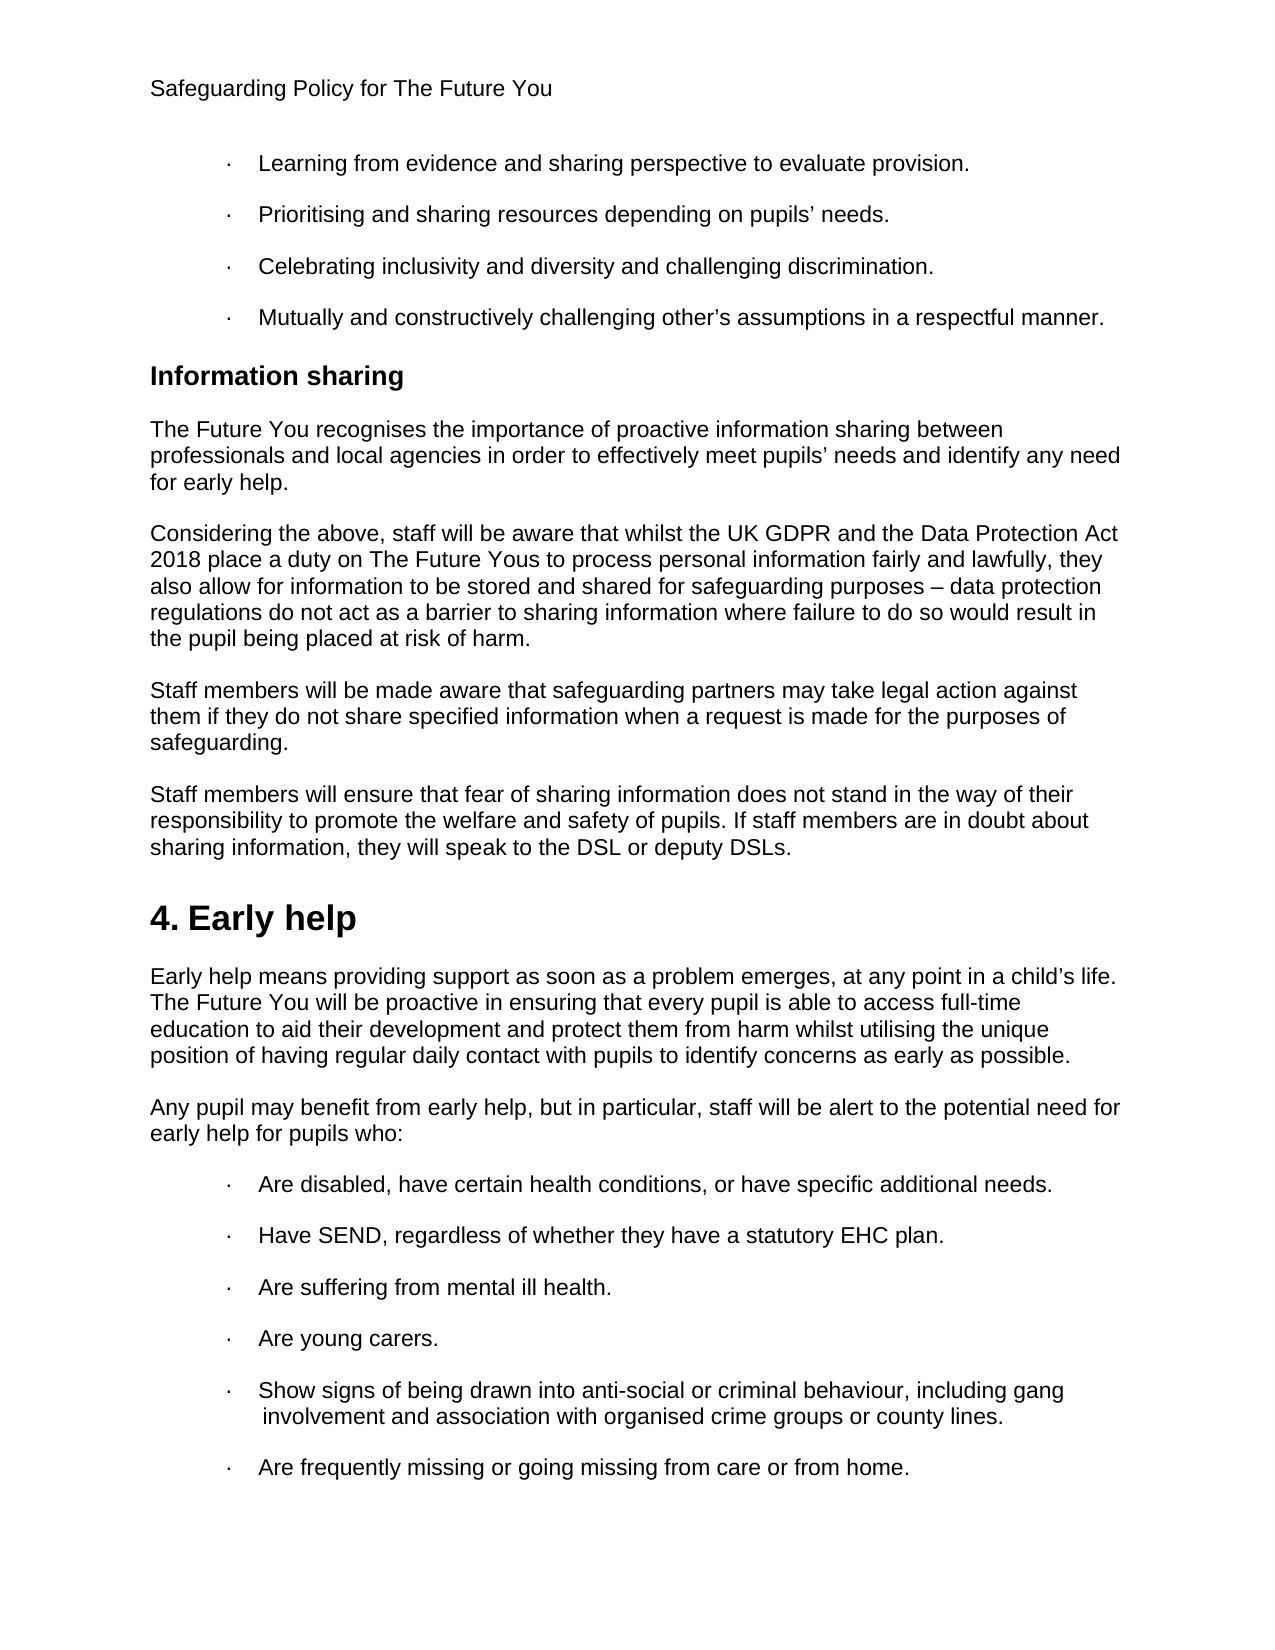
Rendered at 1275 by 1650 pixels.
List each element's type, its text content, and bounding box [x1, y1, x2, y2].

text · Learning from evidence and sharing perspective to evaluate provision. [225, 150, 1125, 176]
text · Are suffering from mental ill health. [225, 1274, 1125, 1300]
text Any pupil may benefit from early help, but in particular, staff will be alert to the potential need for early help for pupils who: [150, 1093, 1125, 1146]
text · Celebrating inclusivity and diversity and challenging discrimination. [225, 253, 1125, 279]
text · Show signs of being drawn into anti-social or criminal behaviour, including gang involvement and association with organised crime groups or county lines. [225, 1377, 1125, 1429]
text · Are young carers. [225, 1325, 1125, 1352]
text The Future You recognises the importance of proactive information sharing between professionals and local agencies in order to effectively meet pupils’ needs and identify any need for early help. [150, 416, 1125, 495]
text · Prioritising and sharing resources depending on pupils’ needs. [225, 201, 1125, 228]
text Staff members will be made aware that safeguarding partners may take legal action against them if they do not share specified information when a request is made for the purposes of safeguarding. [150, 677, 1125, 756]
text Staff members will ensure that fear of sharing information does not stand in the way of their responsibility to promote the welfare and safety of pupils. If staff members are in doubt about sharing information, they will speak to the DSL or deputy DSLs. [150, 781, 1125, 860]
text · Are disabled, have certain health conditions, or have specific additional needs. [225, 1171, 1125, 1197]
subtitle 4. Early help [150, 897, 1125, 938]
text · Are frequently missing or going missing from care or from home. [225, 1454, 1125, 1481]
subtitle Information sharing [150, 359, 1125, 391]
text · Have SEND, regardless of whether they have a statutory EHC plan. [225, 1222, 1125, 1249]
text Considering the above, staff will be aware that whilst the UK GDPR and the Data Protection Act 2018 place a duty on The Future Yous to process personal information fairly and lawfully, they also allow for information to be stored and shared for safeguarding purposes – data protection regulations do not act as a barrier to sharing information where failure to do so would result in the pupil being placed at risk of harm. [150, 520, 1125, 652]
text Early help means providing support as soon as a problem emerges, at any point in a child’s life. The Future You will be proactive in ensuring that every pupil is able to access full-time education to aid their development and protect them from harm whilst utilising the unique position of having regular daily contact with pupils to identify concerns as early as possible. [150, 963, 1125, 1068]
text · Mutually and constructively challenging other’s assumptions in a respectful manner. [225, 304, 1125, 330]
